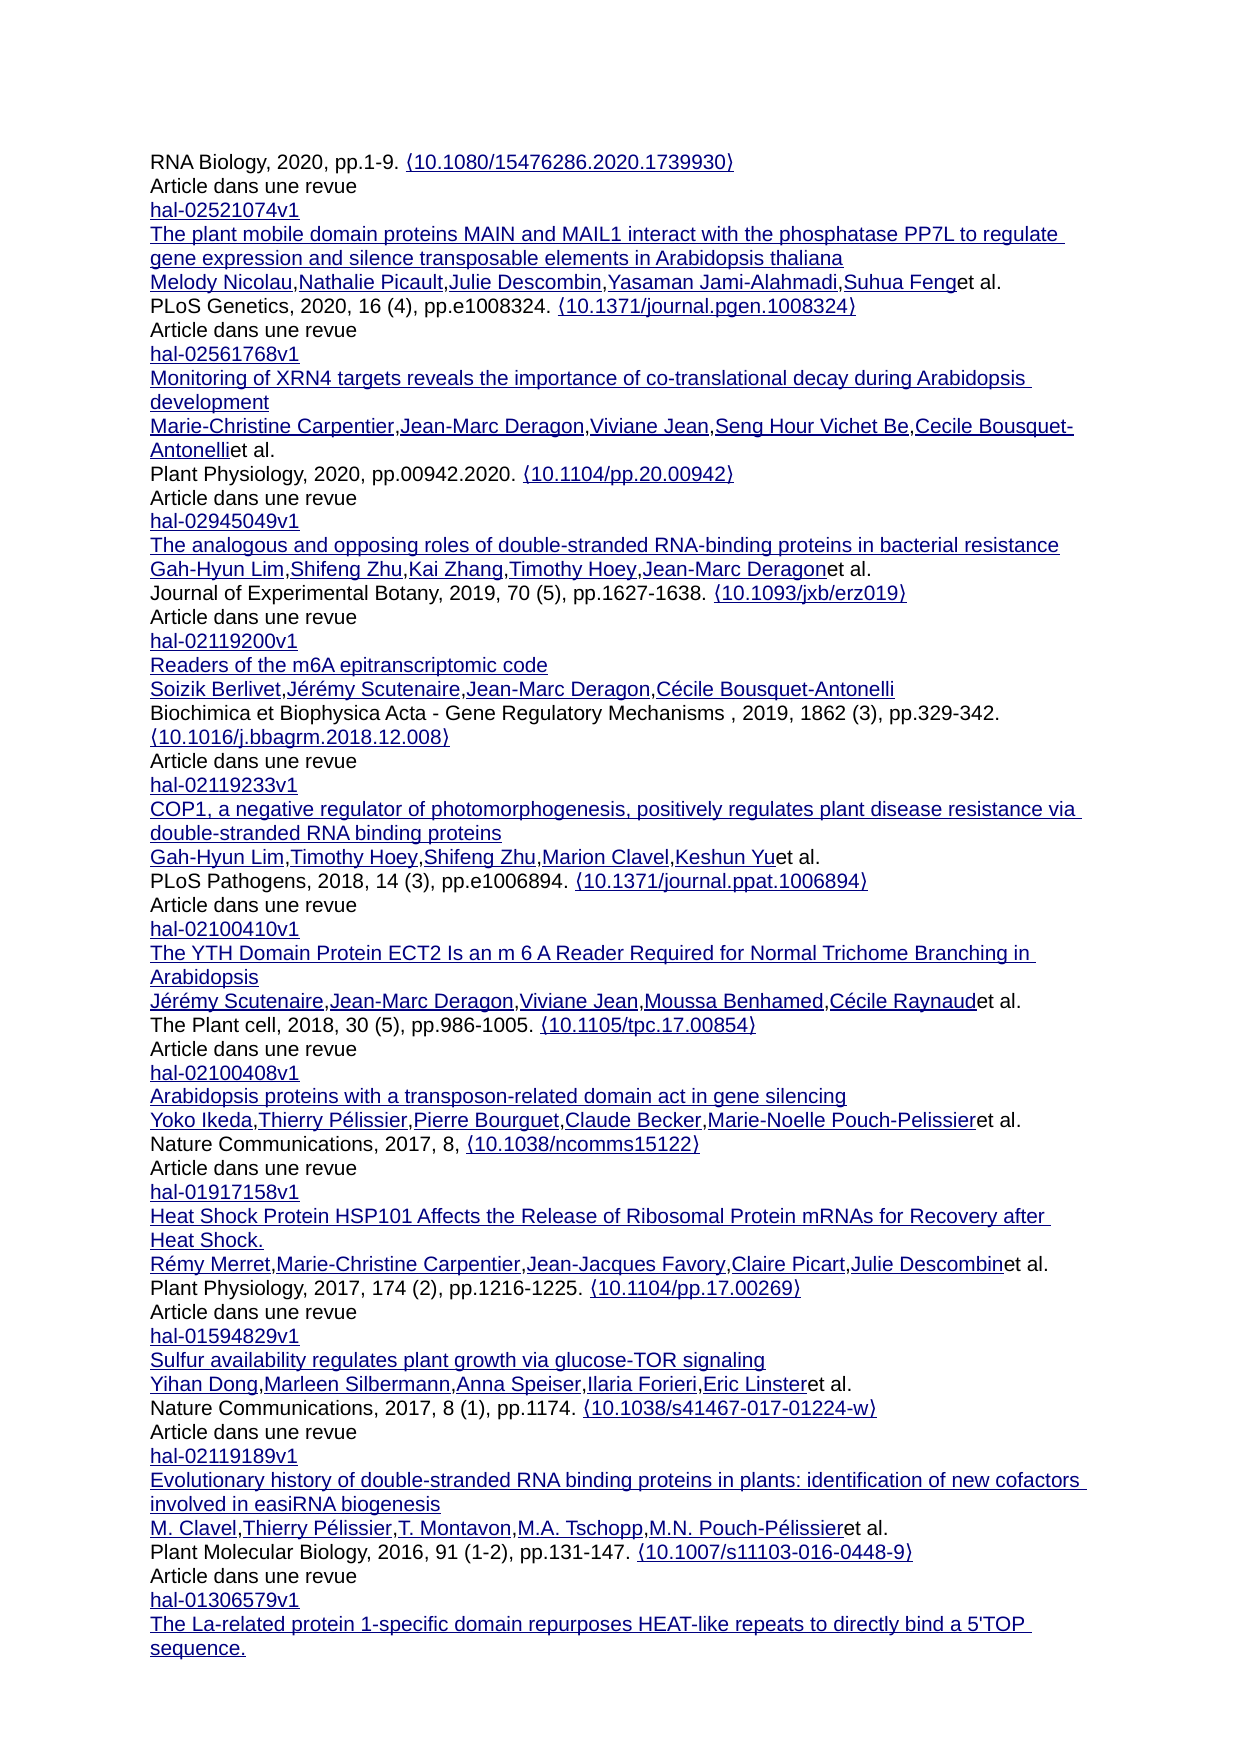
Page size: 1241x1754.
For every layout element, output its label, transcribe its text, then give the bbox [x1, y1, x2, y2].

table_cell Readers of the m6A epitranscriptomic code Soizik Berlivet,Jérémy Scutenaire,Jean-Marc Deragon,Cécile Bousquet-Antonelli Biochimica et Biophysica Acta - Gene Regulatory Mechanisms , 2019, 1862 (3), pp.329-342. ⟨10.1016/j.bbagrm.2018.12.008⟩ Article dans une revue hal-02119233v1 [150, 653, 1090, 797]
table_cell The YTH Domain Protein ECT2 Is an m 6 A Reader Required for Normal Trichome Branching in Arabidopsis Jérémy Scutenaire,Jean-Marc Deragon,Viviane Jean,Moussa Benhamed,Cécile Raynaudet al. The Plant cell, 2018, 30 (5), pp.986-1005. ⟨10.1105/tpc.17.00854⟩ Article dans une revue hal-02100408v1 [150, 941, 1090, 1084]
table_cell Arabidopsis proteins with a transposon-related domain act in gene silencing Yoko Ikeda,Thierry Pélissier,Pierre Bourguet,Claude Becker,Marie-Noelle Pouch-Pelissieret al. Nature Communications, 2017, 8, ⟨10.1038/ncomms15122⟩ Article dans une revue hal-01917158v1 [150, 1084, 1090, 1204]
table_cell Evolutionary history of double-stranded RNA binding proteins in plants: identification of new cofactors involved in easiRNA biogenesis M. Clavel,Thierry Pélissier,T. Montavon,M.A. Tschopp,M.N. Pouch-Pélissieret al. Plant Molecular Biology, 2016, 91 (1-2), pp.131-147. ⟨10.1007/s11103-016-0448-9⟩ Article dans une revue hal-01306579v1 [150, 1468, 1090, 1611]
table_cell The plant mobile domain proteins MAIN and MAIL1 interact with the phosphatase PP7L to regulate gene expression and silence transposable elements in Arabidopsis thaliana Melody Nicolau,Nathalie Picault,Julie Descombin,Yasaman Jami-Alahmadi,Suhua Fenget al. PLoS Genetics, 2020, 16 (4), pp.e1008324. ⟨10.1371/journal.pgen.1008324⟩ Article dans une revue hal-02561768v1 [150, 222, 1090, 366]
table_cell The La-related protein 1-specific domain repurposes HEAT-like repeats to directly bind a 5'TOP sequence. [150, 1611, 1090, 1659]
table_cell COP1, a negative regulator of photomorphogenesis, positively regulates plant disease resistance via double-stranded RNA binding proteins Gah-Hyun Lim,Timothy Hoey,Shifeng Zhu,Marion Clavel,Keshun Yuet al. PLoS Pathogens, 2018, 14 (3), pp.e1006894. ⟨10.1371/journal.ppat.1006894⟩ Article dans une revue hal-02100410v1 [150, 797, 1090, 941]
table_cell RNA Biology, 2020, pp.1-9. ⟨10.1080/15476286.2020.1739930⟩ Article dans une revue hal-02521074v1 [150, 150, 1090, 222]
table_cell Heat Shock Protein HSP101 Affects the Release of Ribosomal Protein mRNAs for Recovery after Heat Shock. Rémy Merret,Marie-Christine Carpentier,Jean-Jacques Favory,Claire Picart,Julie Descombinet al. Plant Physiology, 2017, 174 (2), pp.1216-1225. ⟨10.1104/pp.17.00269⟩ Article dans une revue hal-01594829v1 [150, 1204, 1090, 1348]
table_cell Monitoring of XRN4 targets reveals the importance of co-translational decay during Arabidopsis development Marie-Christine Carpentier,Jean-Marc Deragon,Viviane Jean,Seng Hour Vichet Be,Cecile Bousquet-Antonelliet al. Plant Physiology, 2020, pp.00942.2020. ⟨10.1104/pp.20.00942⟩ Article dans une revue hal-02945049v1 [150, 366, 1090, 533]
table_cell Sulfur availability regulates plant growth via glucose-TOR signaling Yihan Dong,Marleen Silbermann,Anna Speiser,Ilaria Forieri,Eric Linsteret al. Nature Communications, 2017, 8 (1), pp.1174. ⟨10.1038/s41467-017-01224-w⟩ Article dans une revue hal-02119189v1 [150, 1348, 1090, 1468]
table_cell The analogous and opposing roles of double-stranded RNA-binding proteins in bacterial resistance Gah-Hyun Lim,Shifeng Zhu,Kai Zhang,Timothy Hoey,Jean-Marc Deragonet al. Journal of Experimental Botany, 2019, 70 (5), pp.1627-1638. ⟨10.1093/jxb/erz019⟩ Article dans une revue hal-02119200v1 [150, 533, 1090, 653]
